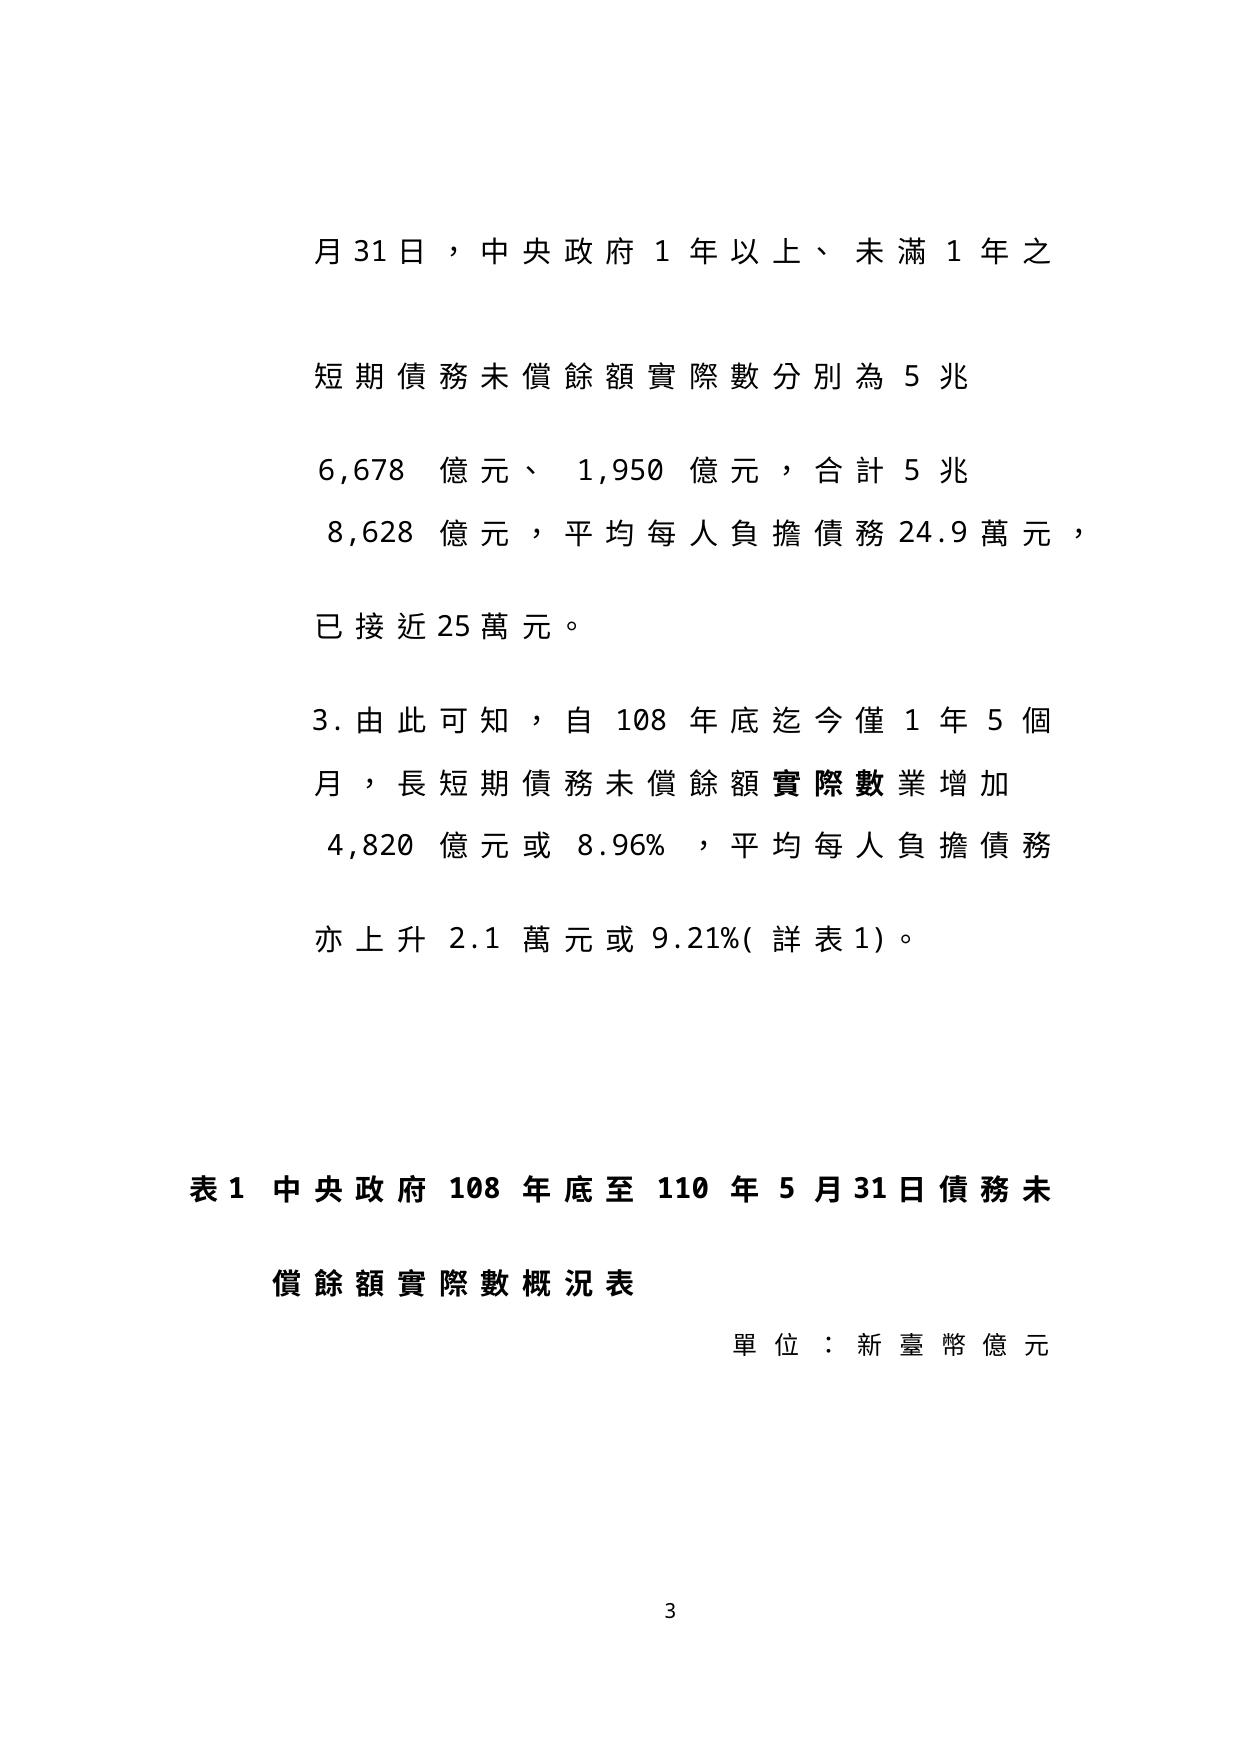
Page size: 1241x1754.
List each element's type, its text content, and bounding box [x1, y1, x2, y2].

text 表1 中央政府108年底至110年5月31日債務未償餘額實際數概況表 [183, 1115, 1058, 1302]
text 3.由此可知，自108年底迄今僅1年5個月，長短期債務未償餘額實際數業增加4,820億元或8.96%，平均每人負擔債務亦上升2.1萬元或9.21%(詳表1)。 [271, 677, 1058, 990]
text 單位：新臺幣億元 [183, 1302, 1058, 1365]
text 2.截至109年底，債務合計數增加2,220億元至5兆6,028億元，平均每人負擔債務上升1萬元至23.8萬元；迄至110年5月31日，中央政府1年以上、未滿1年之短期債務未償餘額實際數分別為5兆6,678 億元、1,950億元，合計5兆8,628億元，平均每人負擔債務24.9萬元，已接近25萬元。 [271, 177, 1058, 677]
